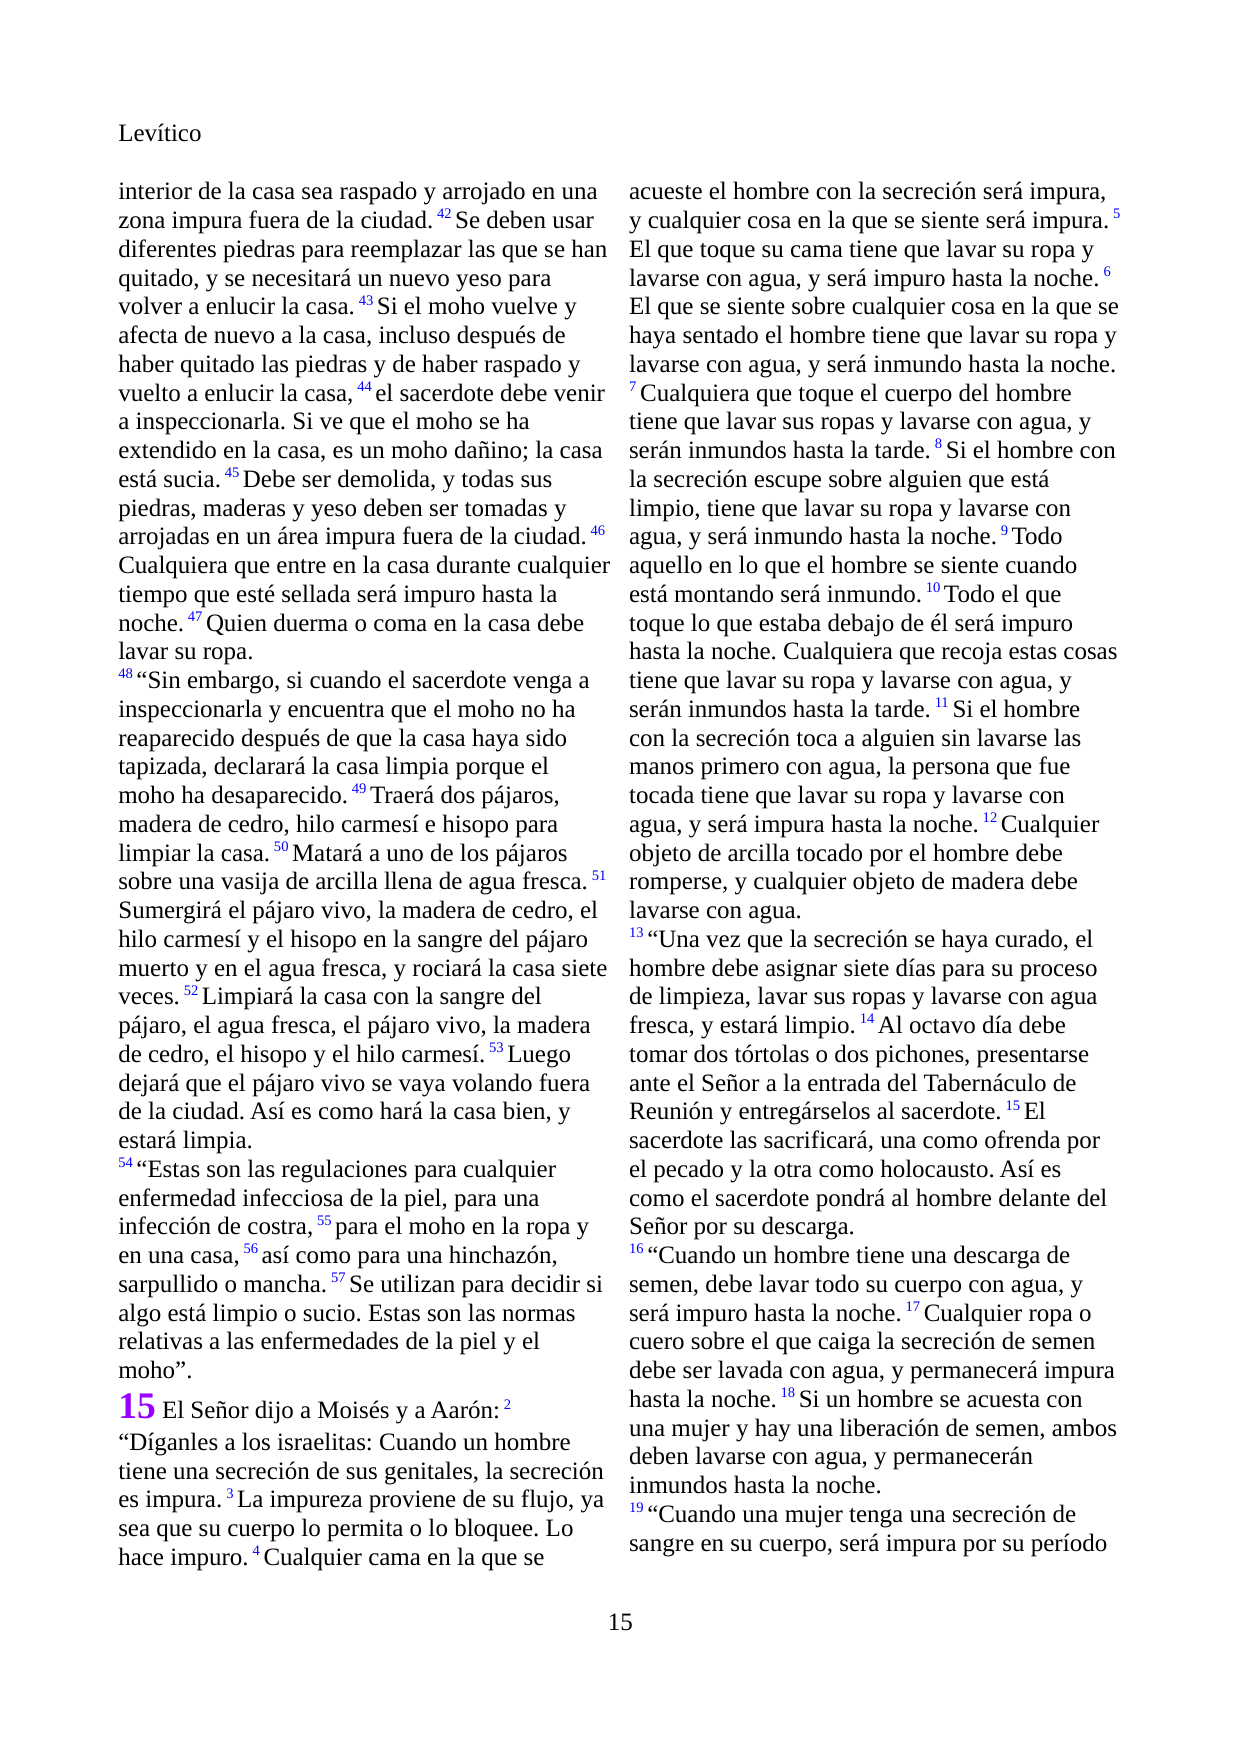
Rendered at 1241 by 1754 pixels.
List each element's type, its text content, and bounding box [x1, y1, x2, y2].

text 13 “Una vez que la secreción se haya curado, el hombre debe asignar siete días para su proceso de limpieza, lavar sus ropas y lavarse con agua fresca, y estará limpio. 14 Al octavo día debe tomar dos tórtolas o dos pichones, presentarse ante el Señor a la entrada del Tabernáculo de Reunión y entregárselos al sacerdote. 15 El sacerdote las sacrificará, una como ofrenda por el pecado y la otra como holocausto. Así es como el sacerdote pondrá al hombre delante del Señor por su descarga. [629, 924, 1122, 1240]
text 48 “Sin embargo, si cuando el sacerdote venga a inspeccionarla y encuentra que el moho no ha reaparecido después de que la casa haya sido tapizada, declarará la casa limpia porque el moho ha desaparecido. 49 Traerá dos pájaros, madera de cedro, hilo carmesí e hisopo para limpiar la casa. 50 Matará a uno de los pájaros sobre una vasija de arcilla llena de agua fresca. 51 Sumergirá el pájaro vivo, la madera de cedro, el hilo carmesí y el hisopo en la sangre del pájaro muerto y en el agua fresca, y rociará la casa siete veces. 52 Limpiará la casa con la sangre del pájaro, el agua fresca, el pájaro vivo, la madera de cedro, el hisopo y el hilo carmesí. 53 Luego dejará que el pájaro vivo se vaya volando fuera de la ciudad. Así es como hará la casa bien, y estará limpia. [118, 665, 611, 1154]
text 19 “Cuando una mujer tenga una secreción de sangre en su cuerpo, será impura por su período [629, 1499, 1122, 1556]
text 15 El Señor dijo a Moisés y a Aarón: 2 “Díganles a los israelitas: Cuando un hombre tiene una secreción de sus genitales, la secreción es impura. 3 La impureza proviene de su flujo, ya sea que su cuerpo lo permita o lo bloquee. Lo hace impuro. 4 Cualquier cama en la que se [118, 1384, 611, 1571]
text interior de la casa sea raspado y arrojado en una zona impura fuera de la ciudad. 42 Se deben usar diferentes piedras para reemplazar las que se han quitado, y se necesitará un nuevo yeso para volver a enlucir la casa. 43 Si el moho vuelve y afecta de nuevo a la casa, incluso después de haber quitado las piedras y de haber raspado y vuelto a enlucir la casa, 44 el sacerdote debe venir a inspeccionarla. Si ve que el moho se ha extendido en la casa, es un moho dañino; la casa está sucia. 45 Debe ser demolida, y todas sus piedras, maderas y yeso deben ser tomadas y arrojadas en un área impura fuera de la ciudad. 46 Cualquiera que entre en la casa durante cualquier tiempo que esté sellada será impuro hasta la noche. 47 Quien duerma o coma en la casa debe lavar su ropa. [118, 176, 611, 665]
text acueste el hombre con la secreción será impura, y cualquier cosa en la que se siente será impura. 5 El que toque su cama tiene que lavar su ropa y lavarse con agua, y será impuro hasta la noche. 6 El que se siente sobre cualquier cosa en la que se haya sentado el hombre tiene que lavar su ropa y lavarse con agua, y será inmundo hasta la noche. 7 Cualquiera que toque el cuerpo del hombre tiene que lavar sus ropas y lavarse con agua, y serán inmundos hasta la tarde. 8 Si el hombre con la secreción escupe sobre alguien que está limpio, tiene que lavar su ropa y lavarse con agua, y será inmundo hasta la noche. 9 Todo aquello en lo que el hombre se siente cuando está montando será inmundo. 10 Todo el que toque lo que estaba debajo de él será impuro hasta la noche. Cualquiera que recoja estas cosas tiene que lavar su ropa y lavarse con agua, y serán inmundos hasta la tarde. 11 Si el hombre con la secreción toca a alguien sin lavarse las manos primero con agua, la persona que fue tocada tiene que lavar su ropa y lavarse con agua, y será impura hasta la noche. 12 Cualquier objeto de arcilla tocado por el hombre debe romperse, y cualquier objeto de madera debe lavarse con agua. [629, 176, 1122, 924]
text 16 “Cuando un hombre tiene una descarga de semen, debe lavar todo su cuerpo con agua, y será impuro hasta la noche. 17 Cualquier ropa o cuero sobre el que caiga la secreción de semen debe ser lavada con agua, y permanecerá impura hasta la noche. 18 Si un hombre se acuesta con una mujer y hay una liberación de semen, ambos deben lavarse con agua, y permanecerán inmundos hasta la noche. [629, 1240, 1122, 1499]
text 54 “Estas son las regulaciones para cualquier enfermedad infecciosa de la piel, para una infección de costra, 55 para el moho en la ropa y en una casa, 56 así como para una hinchazón, sarpullido o mancha. 57 Se utilizan para decidir si algo está limpio o sucio. Estas son las normas relativas a las enfermedades de la piel y el moho”. [118, 1154, 611, 1384]
